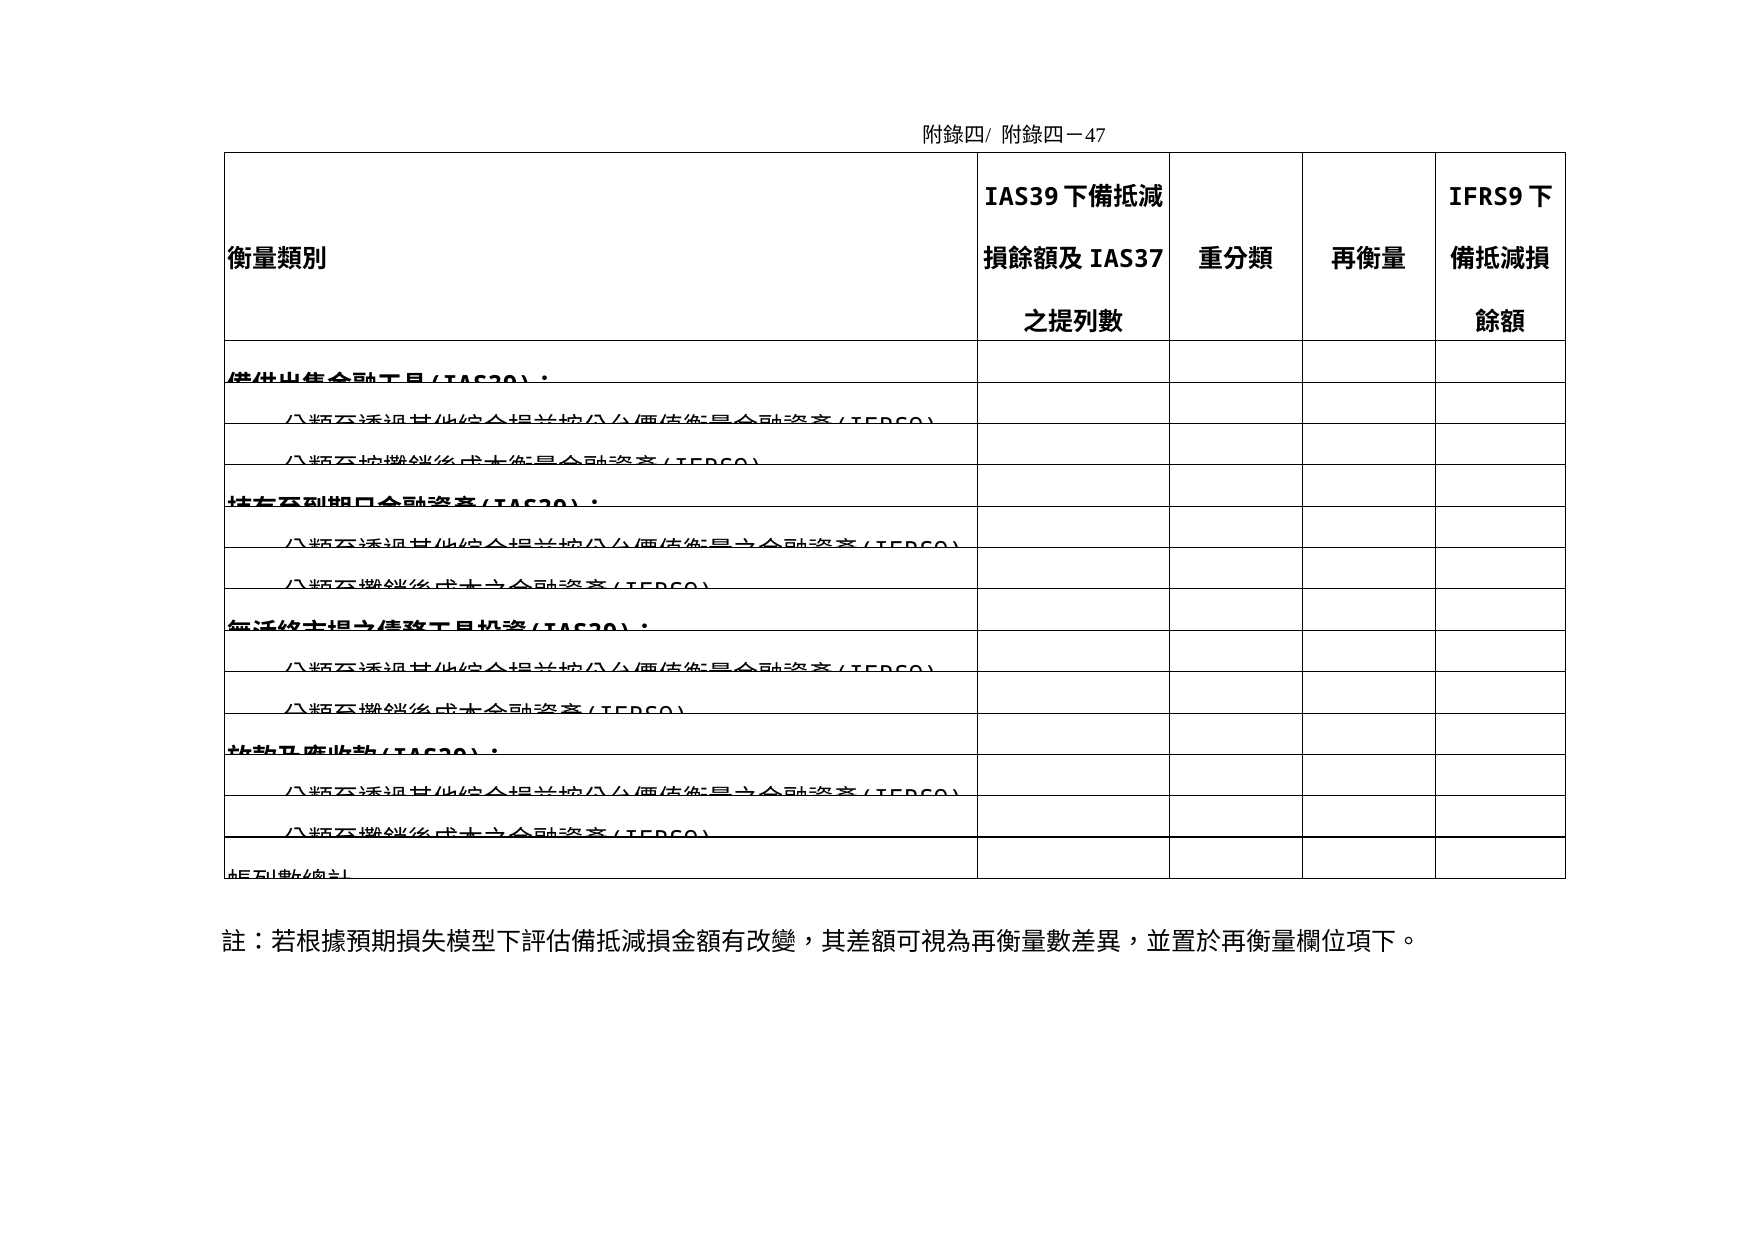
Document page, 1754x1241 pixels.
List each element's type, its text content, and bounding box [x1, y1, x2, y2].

table_header IFRS9下 備抵減損餘額 [1436, 153, 1565, 340]
table_cell [978, 631, 1169, 671]
table_cell [1436, 589, 1565, 630]
table_cell [978, 838, 1169, 878]
table_cell 帳列數總計 [225, 838, 977, 878]
table_cell [1170, 424, 1302, 464]
table_cell [1170, 548, 1302, 588]
table_cell [1303, 589, 1435, 630]
table_cell [1170, 755, 1302, 795]
table_cell [1303, 672, 1435, 712]
table_cell [1436, 672, 1565, 712]
table_cell [1170, 589, 1302, 630]
text 註：若根據預期損失模型下評估備抵減損金額有改變，其差額可視為再衡量數差異，並置於再衡量欄位項下。 [221, 898, 1577, 960]
table_cell [1170, 631, 1302, 671]
table_cell [1303, 424, 1435, 464]
table_cell [978, 507, 1169, 547]
table_cell [1170, 672, 1302, 712]
table_cell 放款及應收款(IAS39)： [225, 714, 977, 754]
table_cell [1436, 755, 1565, 795]
table_header 再衡量 [1303, 153, 1435, 340]
table_cell [1170, 341, 1302, 382]
table_cell [1436, 341, 1565, 382]
table_cell [1303, 465, 1435, 506]
table_cell [978, 465, 1169, 506]
table_cell [978, 796, 1169, 836]
table_cell [1436, 796, 1565, 836]
table_cell [978, 424, 1169, 464]
table_cell [1170, 383, 1302, 423]
table_cell [1170, 796, 1302, 836]
table_cell [1303, 507, 1435, 547]
table_cell [1436, 507, 1565, 547]
table_cell 分類至透過其他綜合損益按公允價值衡量金融資產(IFRS9) [225, 383, 977, 423]
table_cell [1303, 838, 1435, 878]
table_cell 分類至透過其他綜合損益按公允價值衡量之金融資產(IFRS9) [225, 755, 977, 795]
table_cell [1303, 383, 1435, 423]
table_cell [1303, 755, 1435, 795]
table_cell 分類至攤銷後成本金融資產(IFRS9) [225, 672, 977, 712]
table_cell [1436, 631, 1565, 671]
table_header 重分類 [1170, 153, 1302, 340]
table_cell [978, 341, 1169, 382]
table_header IAS39下備抵減損餘額及IAS37之提列數 [978, 153, 1169, 340]
table_cell [978, 548, 1169, 588]
table_cell [1303, 341, 1435, 382]
table_cell [978, 589, 1169, 630]
table_cell [978, 714, 1169, 754]
table_cell [1436, 838, 1565, 878]
table_cell [978, 755, 1169, 795]
table_cell 無活絡市場之債務工具投資(IAS39)： [225, 589, 977, 630]
table_cell [1303, 631, 1435, 671]
table_cell 分類至透過其他綜合損益按公允價值衡量之金融資產(IFRS9) [225, 507, 977, 547]
table_cell [978, 672, 1169, 712]
table_cell [1436, 548, 1565, 588]
table_cell [1436, 714, 1565, 754]
table_cell 備供出售金融工具(IAS39)： [225, 341, 977, 382]
table_cell [978, 383, 1169, 423]
table_header 衡量類別 [225, 153, 977, 340]
table_cell [1170, 838, 1302, 878]
table_cell 分類至攤銷後成本之金融資產(IFRS9) [225, 548, 977, 588]
table_cell [1436, 424, 1565, 464]
table_cell [1170, 465, 1302, 506]
table_cell 分類至按攤銷後成本衡量金融資產(IFRS9) [225, 424, 977, 464]
table_cell 分類至攤銷後成本之金融資產(IFRS9) [225, 796, 977, 836]
table_cell 持有至到期日金融資產(IAS39)： [225, 465, 977, 506]
table_cell [1170, 714, 1302, 754]
table_cell [1303, 548, 1435, 588]
table_cell [1170, 507, 1302, 547]
table_cell [1436, 383, 1565, 423]
table_cell 分類至透過其他綜合損益按公允價值衡量金融資產(IFRS9) [225, 631, 977, 671]
table_cell [1303, 714, 1435, 754]
table_cell [1436, 465, 1565, 506]
table_cell [1303, 796, 1435, 836]
